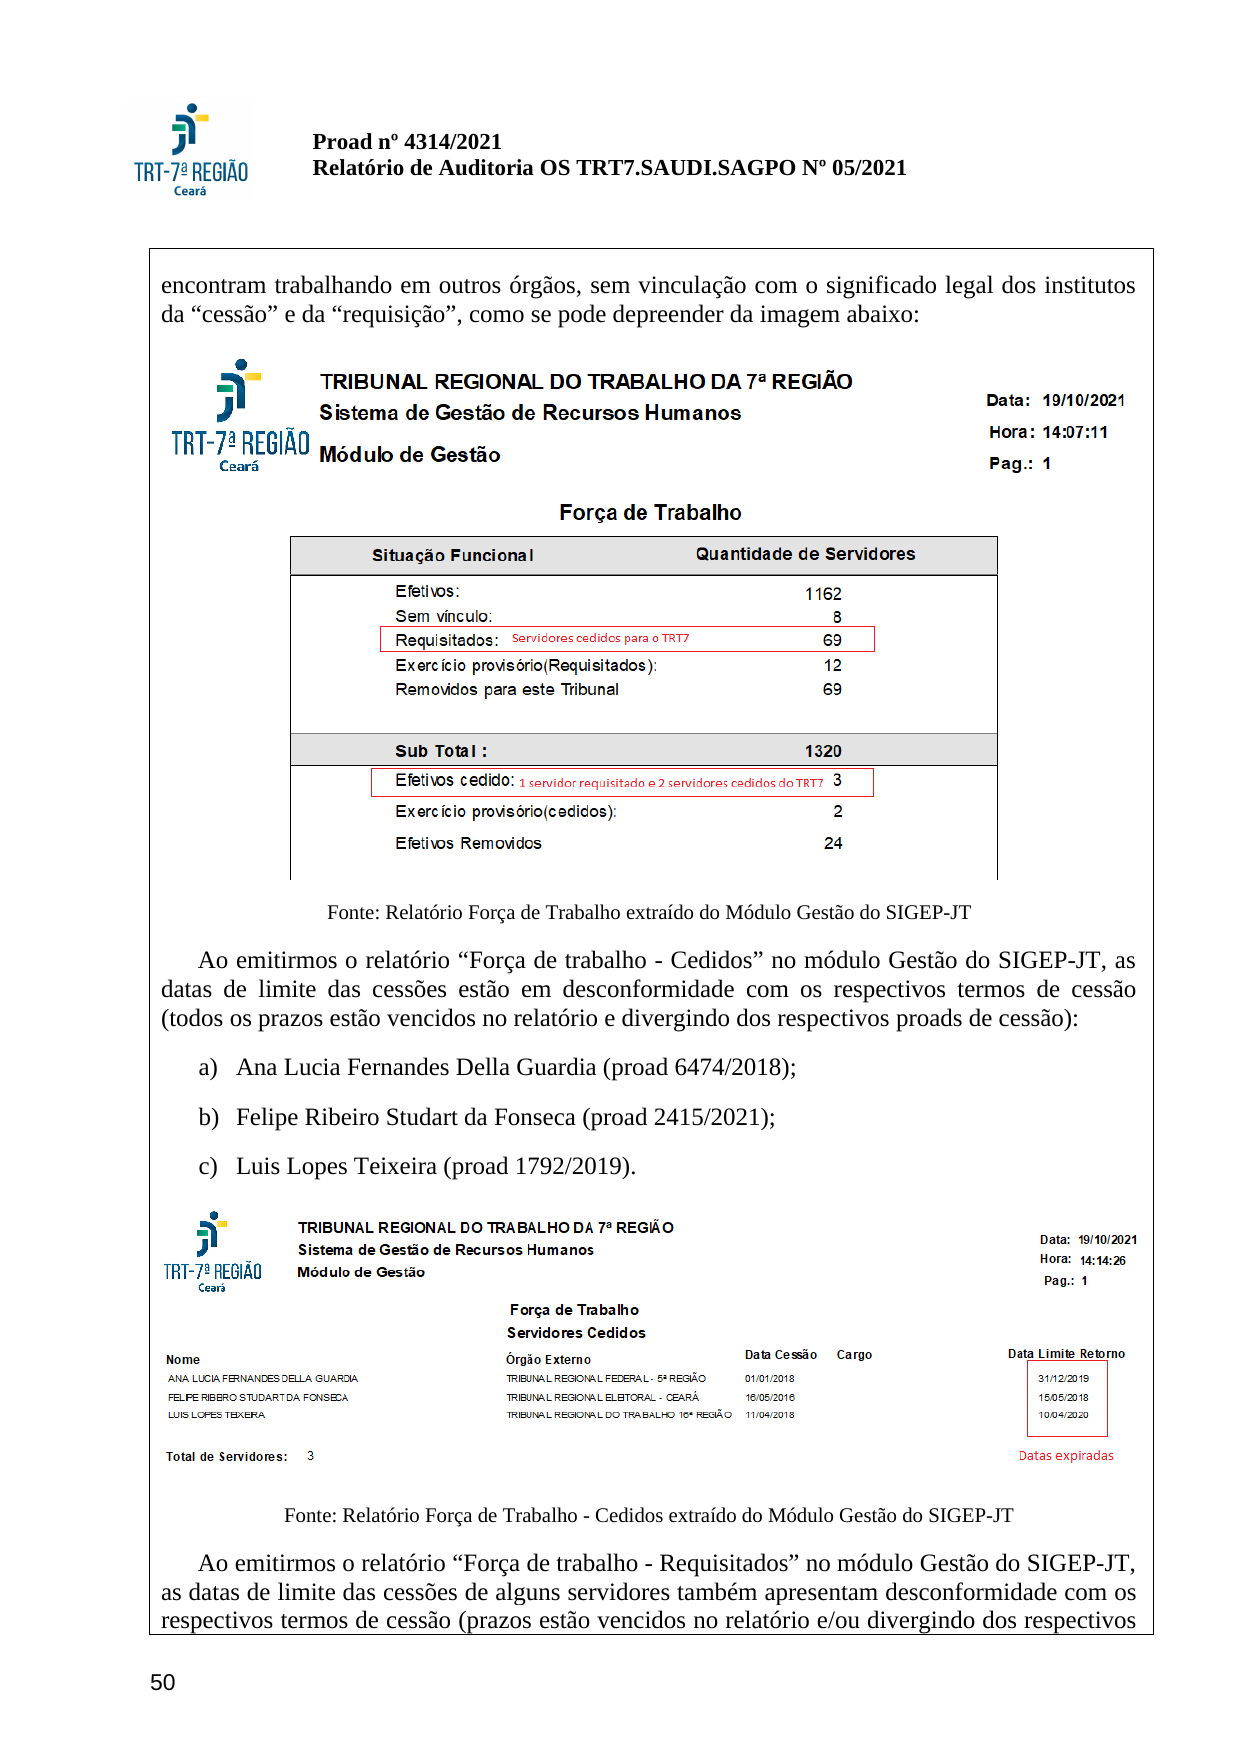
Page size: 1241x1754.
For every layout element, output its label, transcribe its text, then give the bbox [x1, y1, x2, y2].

picture [123, 101, 254, 201]
picture [162, 348, 1136, 880]
table_cell encontram trabalhando em outros órgãos, sem vinculação com o significado legal dos institutos da “cessão” e da “requisição”, como se pode depreender da imagem abaixo: Fonte: Relatório Força de Trabalho extraído do Módulo Gestão do SIGEP-JT Ao emitirmos o relatório “Força de trabalho - Cedidos” no módulo Gestão do SIGEP-JT, as datas de limite das cessões estão em desconformidade com os respectivos termos de cessão (todos os prazos estão vencidos no relatório e divergindo dos respectivos proads de cessão): Ana Lucia Fernandes Della Guardia (proad 6474/2018); Felipe Ribeiro Studart da Fonseca (proad 2415/2021); Luis Lopes Teixeira (proad 1792/2019). Fonte: Relatório Força de Trabalho - Cedidos extraído do Módulo Gestão do SIGEP-JT Ao emitirmos o relatório “Força de trabalho - Requisitados” no módulo Gestão do SIGEP-JT, as datas de limite das cessões de alguns servidores também apresentam desconformidade com os respectivos termos de cessão (prazos estão vencidos no relatório e/ou divergindo dos respectivos [150, 249, 1153, 1634]
picture [160, 1201, 1144, 1483]
